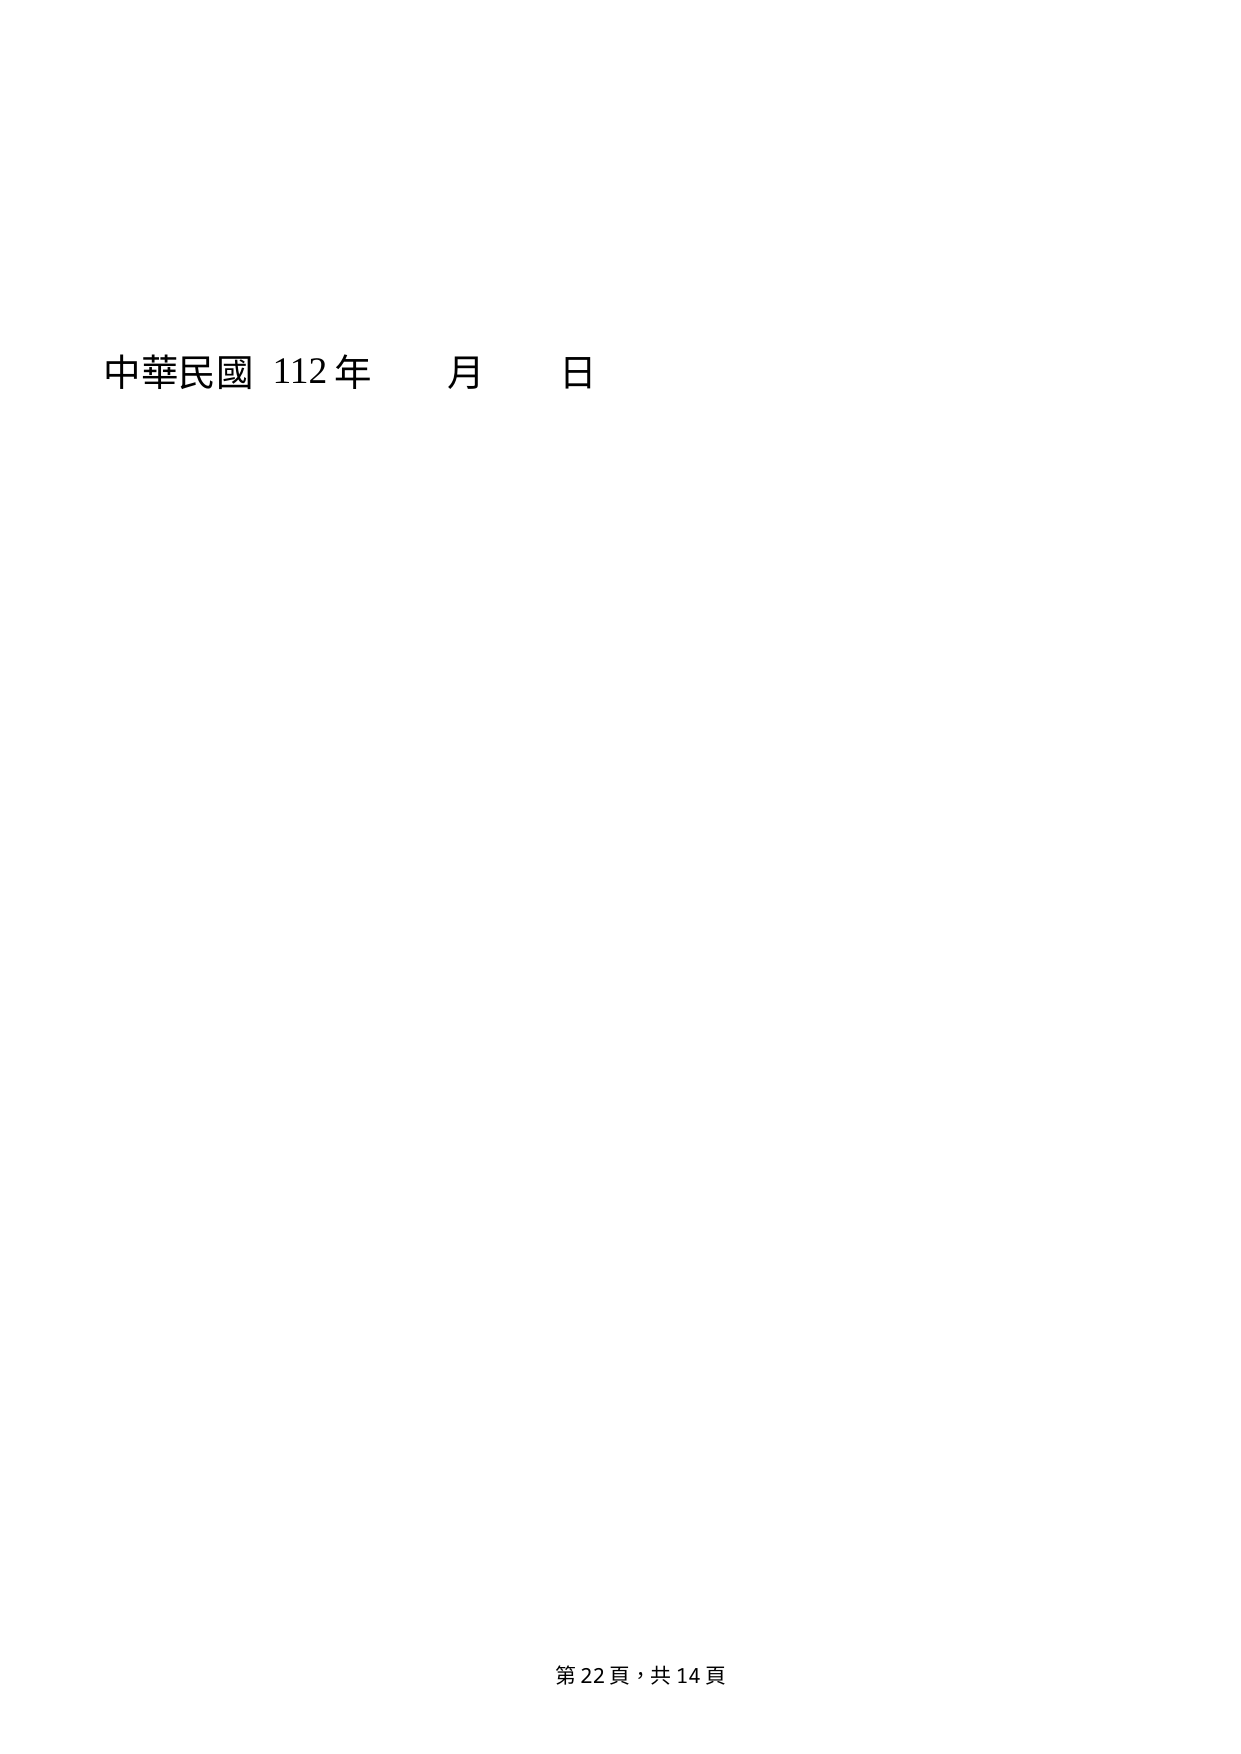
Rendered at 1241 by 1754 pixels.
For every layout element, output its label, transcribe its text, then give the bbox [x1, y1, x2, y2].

text 中華民國 112年 月 日 [103, 328, 1152, 391]
